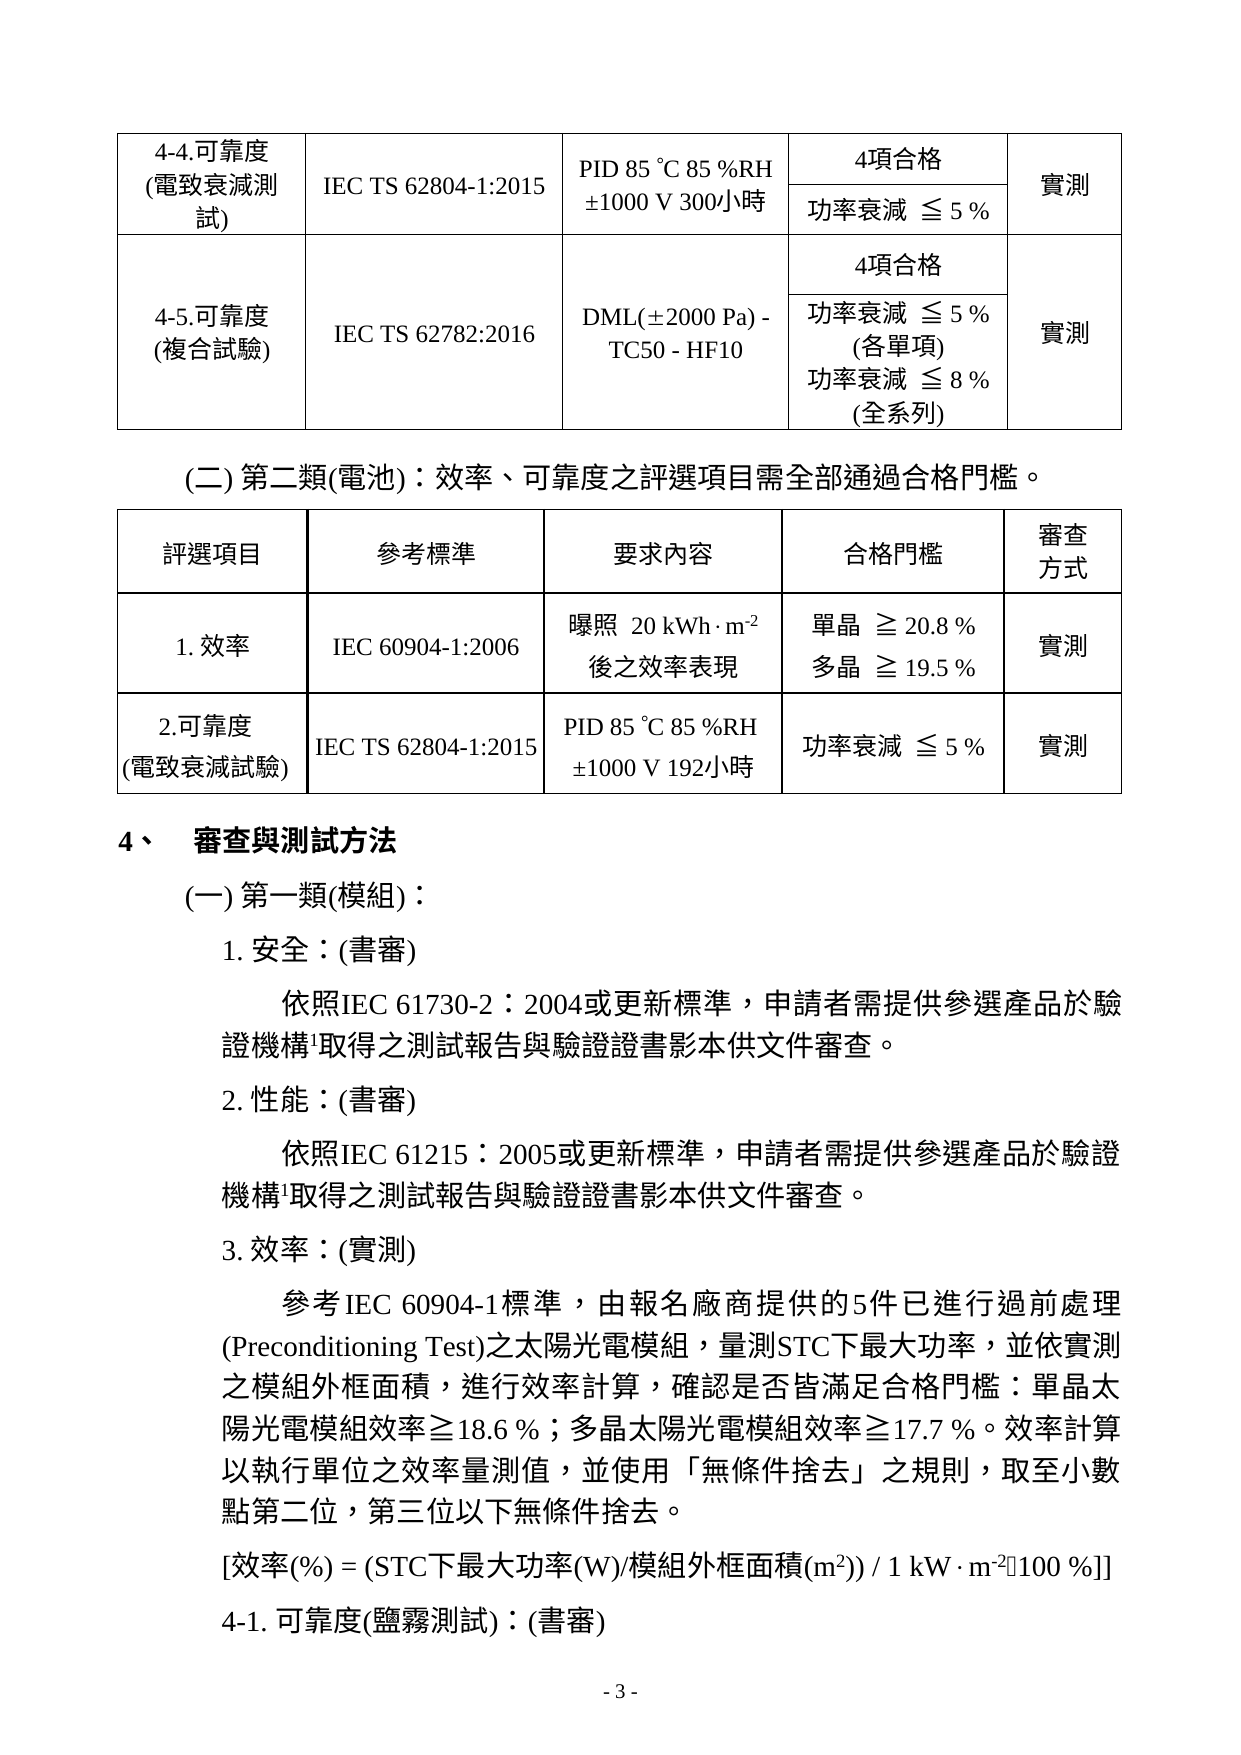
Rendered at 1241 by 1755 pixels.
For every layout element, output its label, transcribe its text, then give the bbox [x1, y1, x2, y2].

table_cell 功率衰減 ≦ 5 % (各單項) 功率衰減 ≦ 8 % (全系列) [789, 295, 1007, 429]
table_cell 實測 [1005, 694, 1121, 792]
table_cell IEC 60904-1:2006 [309, 594, 543, 692]
table_cell DML(2000 Pa) - TC50 - HF10 [563, 235, 788, 429]
text 2. 性能：(書審) [221, 1077, 1122, 1118]
text [效率(%) = (STC下最大功率(W)/模組外框面積(m2)) / 1 kWm-2100 %]] [222, 1543, 1152, 1585]
table_header 合格門檻 [783, 510, 1003, 592]
table_header 要求內容 [545, 510, 781, 592]
table_header 參考標準 [309, 510, 543, 592]
text 3. 效率：(實測) [221, 1227, 1122, 1268]
table_cell 4-4.可靠度 (電致衰減測試) [118, 134, 305, 234]
text (二) 第二類(電池)：效率、可靠度之評選項目需全部通過合格門檻。 [177, 455, 1122, 496]
table_cell 2.可靠度 (電致衰減試驗) [118, 694, 306, 792]
table_cell 單晶 ≧ 20.8 % 多晶 ≧ 19.5 % [783, 594, 1003, 692]
table_cell PID 85 C 85 %RH ±1000 V 192小時 [545, 694, 781, 792]
table_cell IEC TS 62804-1:2015 [306, 134, 562, 234]
table_cell 實測 [1008, 134, 1121, 234]
table_cell 4項合格 [789, 235, 1007, 294]
table_cell 功率衰減 ≦ 5 % [789, 185, 1007, 234]
list 審查與測試方法 [118, 818, 1122, 860]
table_cell IEC TS 62804-1:2015 [309, 694, 543, 792]
table_cell 功率衰減 ≦ 5 % [783, 694, 1003, 792]
text (一) 第一類(模組)： [177, 873, 1122, 914]
table_cell 實測 [1005, 594, 1121, 692]
table_cell IEC TS 62782:2016 [306, 235, 562, 429]
text 1. 安全：(書審) [222, 927, 1122, 968]
text 參考IEC 60904-1標準，由報名廠商提供的5件已進行過前處理(Preconditioning Test)之太陽光電模組，量測STC下最大功率，並依實測之模組外框面積，進行效率計算，確認是否皆滿足合格門檻：單晶太陽光電模組效率≧18.6 %；多晶太陽光電模組效率≧17.7 %。效率計算以執行單位之效率量測值，並使用「無條件捨去」之規則，取至小數點第二位，第三位以下無條件捨去。 [222, 1281, 1122, 1531]
table_cell 1. 效率 [118, 594, 306, 692]
text 4-1. 可靠度(鹽霧測試)：(書審) [221, 1598, 1122, 1639]
table_cell 實測 [1008, 235, 1121, 429]
table_cell PID 85 C 85 %RH ±1000 V 300小時 [563, 134, 788, 234]
table_header 審查 方式 [1005, 510, 1121, 592]
table_header 評選項目 [118, 510, 306, 592]
table_cell 曝照 20 kWhm-2後之效率表現 [545, 594, 781, 692]
table_cell 4項合格 [789, 134, 1007, 184]
text 依照IEC 61730-2：2004或更新標準，申請者需提供參選產品於驗證機構1取得之測試報告與驗證證書影本供文件審查。 [222, 981, 1122, 1064]
text 依照IEC 61215：2005或更新標準，申請者需提供參選產品於驗證機構1取得之測試報告與驗證證書影本供文件審查。 [222, 1131, 1122, 1214]
table_cell 4-5.可靠度 (複合試驗) [118, 235, 305, 429]
